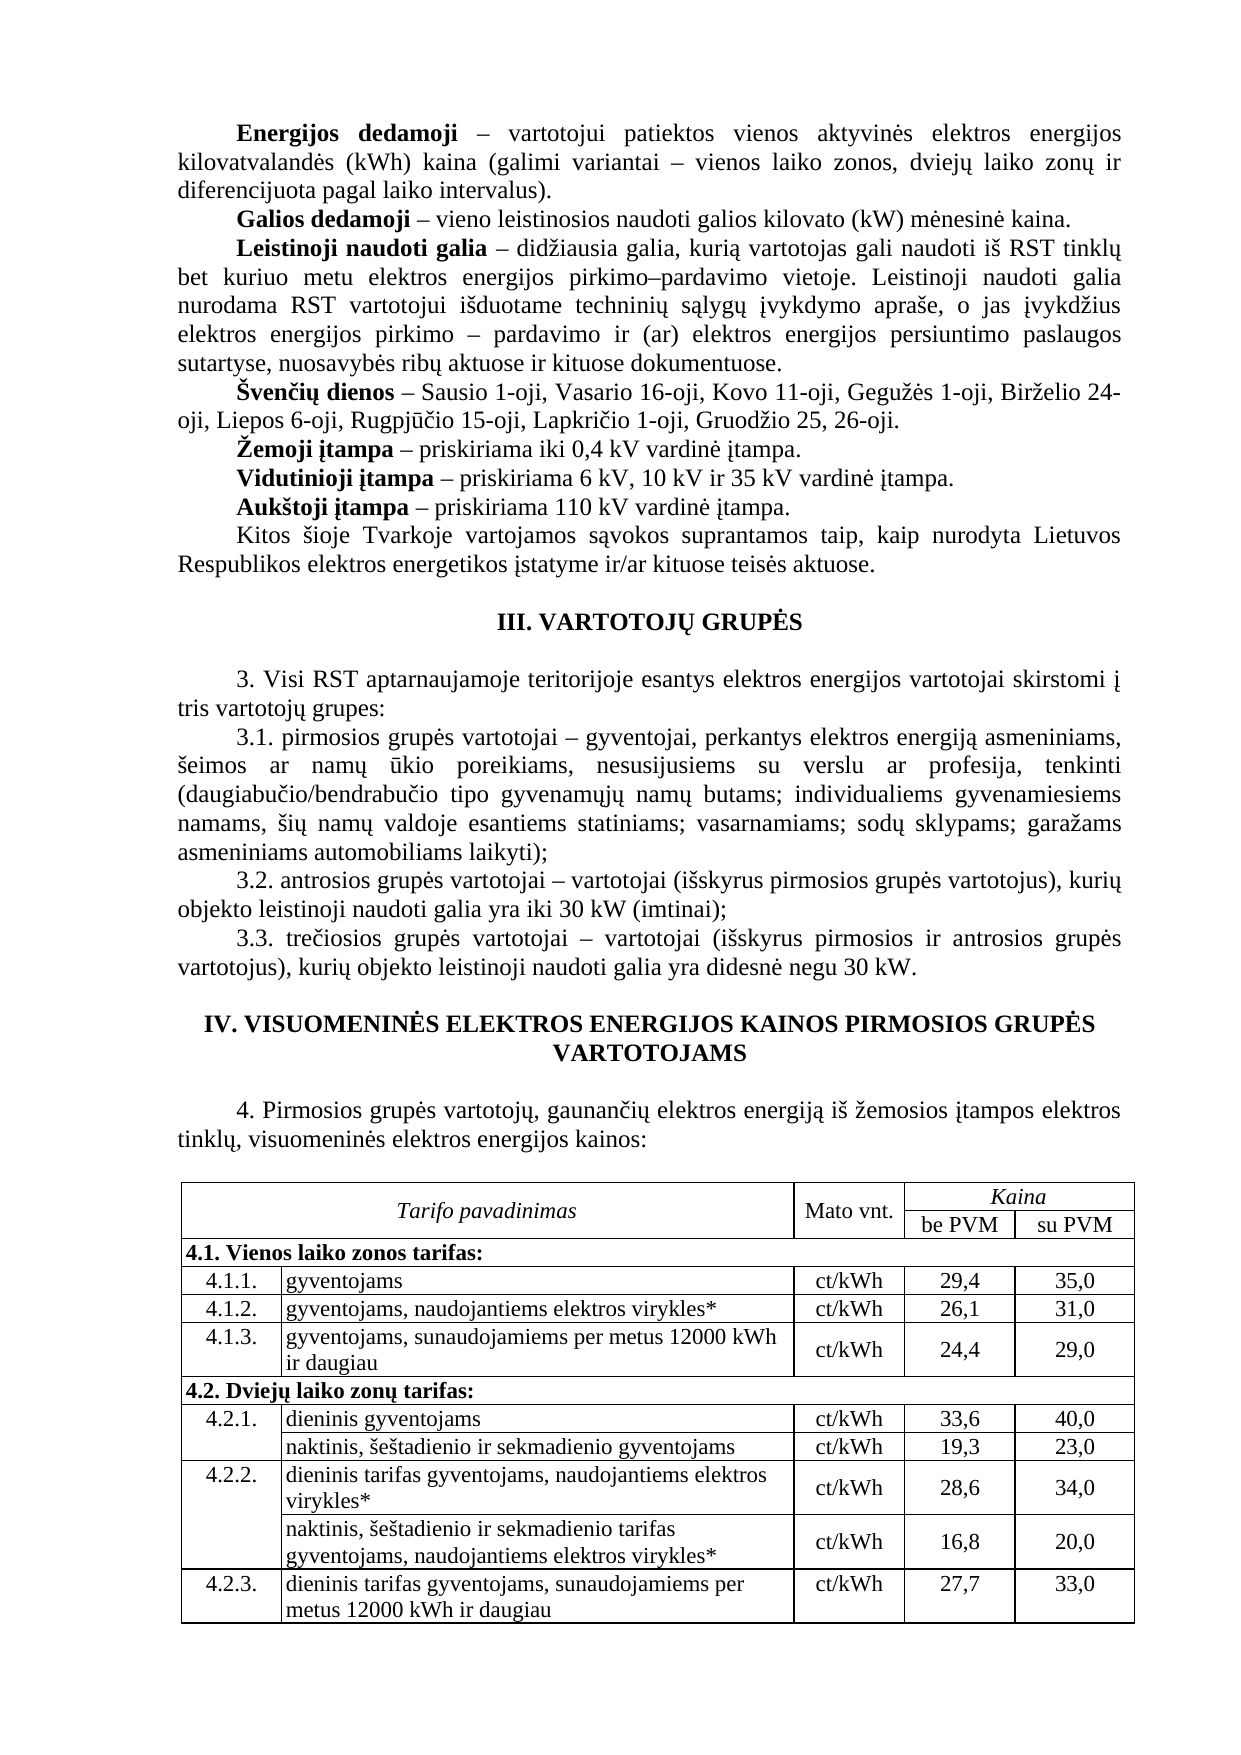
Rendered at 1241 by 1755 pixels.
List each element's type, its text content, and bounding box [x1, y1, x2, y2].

table_header Tarifo pavadinimas [182, 1183, 793, 1238]
table_cell 4.2.3. [182, 1570, 281, 1622]
table_cell naktinis, šeštadienio ir sekmadienio gyventojams [282, 1433, 793, 1459]
table_cell 23,0 [1016, 1433, 1134, 1459]
table_cell ct/kWh [795, 1267, 904, 1293]
table_cell 20,0 [1016, 1515, 1134, 1568]
table_cell dieninis gyventojams [282, 1405, 793, 1432]
table_cell ct/kWh [795, 1405, 904, 1432]
table_cell 29,4 [905, 1267, 1014, 1293]
table_cell 33,0 [1016, 1570, 1134, 1622]
table_cell ct/kWh [795, 1433, 904, 1459]
text Energijos dedamoji – vartotojui patiektos vienos aktyvinės elektros energijos kilovatvalandės (kWh) kaina (galimi variantai – vienos laiko zonos, dviejų laiko zonų ir diferencijuota pagal laiko intervalus). [177, 118, 1122, 204]
table_cell dieninis tarifas gyventojams, naudojantiems elektros virykles* [282, 1461, 793, 1514]
text III. VARTOTOJŲ GRUPĖS [177, 607, 1122, 636]
text IV. VISUOMENINĖS ELEKTROS ENERGIJOS KAINOS PIRMOSIOS GRUPĖS VARTOTOJAMS [177, 1009, 1122, 1067]
text 3. Visi RST aptarnaujamoje teritorijoje esantys elektros energijos vartotojai skirstomi į tris vartotojų grupes: [177, 664, 1122, 722]
table_cell 4.2.1. [182, 1405, 281, 1459]
table_cell 4.2. Dviejų laiko zonų tarifas: [182, 1377, 1134, 1404]
text 3.3. trečiosios grupės vartotojai – vartotojai (išskyrus pirmosios ir antrosios grupės vartotojus), kurių objekto leistinoji naudoti galia yra didesnė negu 30 kW. [177, 923, 1122, 981]
text Žemoji įtampa – priskiriama iki 0,4 kV vardinė įtampa. [177, 434, 1122, 463]
table_cell 40,0 [1016, 1405, 1134, 1432]
table_header Kaina [905, 1183, 1134, 1210]
table_cell gyventojams, naudojantiems elektros virykles* [282, 1295, 793, 1321]
table_cell ct/kWh [795, 1323, 904, 1376]
table_cell 16,8 [905, 1515, 1014, 1568]
text Aukštoji įtampa – priskiriama 110 kV vardinė įtampa. [177, 492, 1122, 521]
table_cell 35,0 [1016, 1267, 1134, 1293]
table_cell 4.1.3. [182, 1323, 281, 1376]
table_cell 26,1 [905, 1295, 1014, 1321]
text Vidutinioji įtampa – priskiriama 6 kV, 10 kV ir 35 kV vardinė įtampa. [177, 463, 1122, 492]
table_cell 24,4 [905, 1323, 1014, 1376]
table_cell ct/kWh [795, 1461, 904, 1514]
text Leistinoji naudoti galia – didžiausia galia, kurią vartotojas gali naudoti iš RST tinklų bet kuriuo metu elektros energijos pirkimo–pardavimo vietoje. Leistinoji naudoti galia nurodama RST vartotojui išduotame techninių sąlygų įvykdymo apraše, o jas įvykdžius elektros energijos pirkimo – pardavimo ir (ar) elektros energijos persiuntimo paslaugos sutartyse, nuosavybės ribų aktuose ir kituose dokumentuose. [177, 233, 1122, 377]
table_cell gyventojams [282, 1267, 793, 1293]
table_cell 4.1. Vienos laiko zonos tarifas: [182, 1239, 1134, 1266]
table_cell 4.2.2. [182, 1461, 281, 1568]
table_cell ct/kWh [795, 1570, 904, 1622]
text Kitos šioje Tvarkoje vartojamos sąvokos suprantamos taip, kaip nurodyta Lietuvos Respublikos elektros energetikos įstatyme ir/ar kituose teisės aktuose. [177, 521, 1122, 578]
table_cell be PVM [905, 1211, 1014, 1238]
table_cell dieninis tarifas gyventojams, sunaudojamiems per metus 12000 kWh ir daugiau [282, 1570, 793, 1622]
text 4. Pirmosios grupės vartotojų, gaunančių elektros energiją iš žemosios įtampos elektros tinklų, visuomeninės elektros energijos kainos: [177, 1096, 1122, 1153]
table_cell 29,0 [1016, 1323, 1134, 1376]
text 3.1. pirmosios grupės vartotojai – gyventojai, perkantys elektros energiją asmeniniams, šeimos ar namų ūkio poreikiams, nesusijusiems su verslu ar profesija, tenkinti (daugiabučio/bendrabučio tipo gyvenamųjų namų butams; individualiems gyvenamiesiems namams, šių namų valdoje esantiems statiniams; vasarnamiams; sodų sklypams; garažams asmeniniams automobiliams laikyti); [177, 722, 1122, 866]
table_cell 28,6 [905, 1461, 1014, 1514]
table_cell su PVM [1016, 1211, 1134, 1238]
table_cell ct/kWh [795, 1515, 904, 1568]
table_cell 27,7 [905, 1570, 1014, 1622]
table_cell 19,3 [905, 1433, 1014, 1459]
table_cell 31,0 [1016, 1295, 1134, 1321]
table_cell 33,6 [905, 1405, 1014, 1432]
table_cell 34,0 [1016, 1461, 1134, 1514]
table_cell 4.1.1. [182, 1267, 281, 1293]
table_cell ct/kWh [795, 1295, 904, 1321]
table_cell gyventojams, sunaudojamiems per metus 12000 kWh ir daugiau [282, 1323, 793, 1376]
table_header Mato vnt. [795, 1183, 904, 1238]
text Galios dedamoji – vieno leistinosios naudoti galios kilovato (kW) mėnesinė kaina. [177, 204, 1122, 233]
text 3.2. antrosios grupės vartotojai – vartotojai (išskyrus pirmosios grupės vartotojus), kurių objekto leistinoji naudoti galia yra iki 30 kW (imtinai); [177, 866, 1122, 923]
text Švenčių dienos – Sausio 1-oji, Vasario 16-oji, Kovo 11-oji, Gegužės 1-oji, Birželio 24-oji, Liepos 6-oji, Rugpjūčio 15-oji, Lapkričio 1-oji, Gruodžio 25, 26-oji. [177, 377, 1122, 434]
table_cell naktinis, šeštadienio ir sekmadienio tarifas gyventojams, naudojantiems elektros virykles* [282, 1515, 793, 1568]
table_cell 4.1.2. [182, 1295, 281, 1321]
